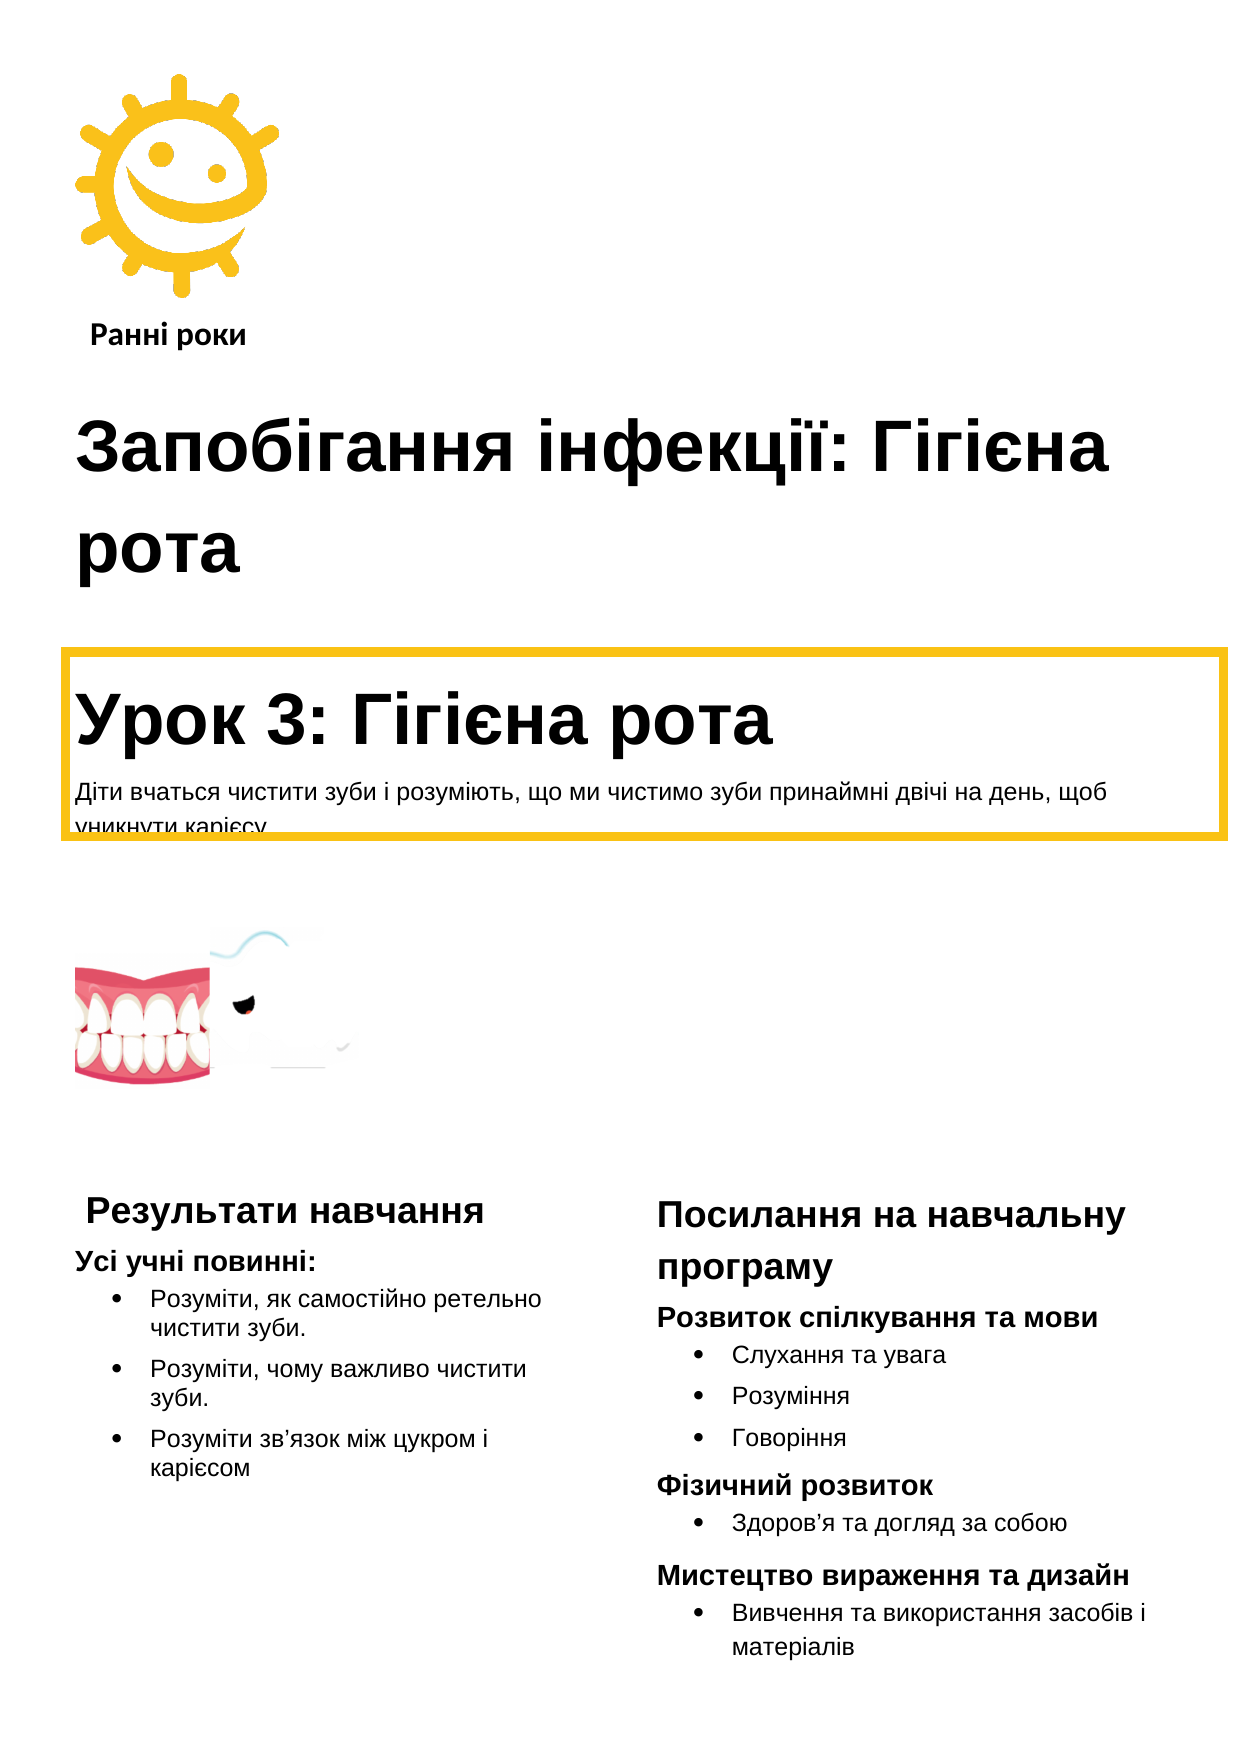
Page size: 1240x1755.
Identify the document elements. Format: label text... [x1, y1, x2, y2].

list Розуміти, чому важливо чистити зуби. [112, 1354, 583, 1412]
subtitle Результати навчання [75, 1188, 583, 1231]
subtitle Запобігання інфекції: Гігієна рота [75, 403, 1164, 588]
list Слухання та увага [694, 1340, 1164, 1369]
list Говоріння [694, 1423, 1164, 1451]
subtitle Усі учні повинні: [75, 1244, 583, 1277]
subtitle Фізичний розвиток [657, 1468, 1164, 1502]
subtitle Розвиток спілкування та мови [657, 1300, 1164, 1333]
subtitle Мистецтво вираження та дизайн [657, 1558, 1164, 1592]
list Здоров’я та догляд за собою [694, 1508, 1164, 1537]
list Розуміти, як самостійно ретельно чистити зуби. [112, 1284, 583, 1342]
text Діти вчаться чистити зуби і розуміють, що ми чистимо зуби принаймні двічі на день, щоб уникнути карієсу. [75, 777, 1164, 832]
subtitle Посилання на навчальну програму [657, 1192, 1164, 1287]
subtitle Урок 3: Гігієна рота [75, 676, 1164, 760]
list Розуміти зв’язок між цукром і карієсом [112, 1424, 583, 1482]
list Розуміння [694, 1381, 1164, 1410]
list Вивчення та використання засобів і матеріалів [694, 1598, 1164, 1660]
